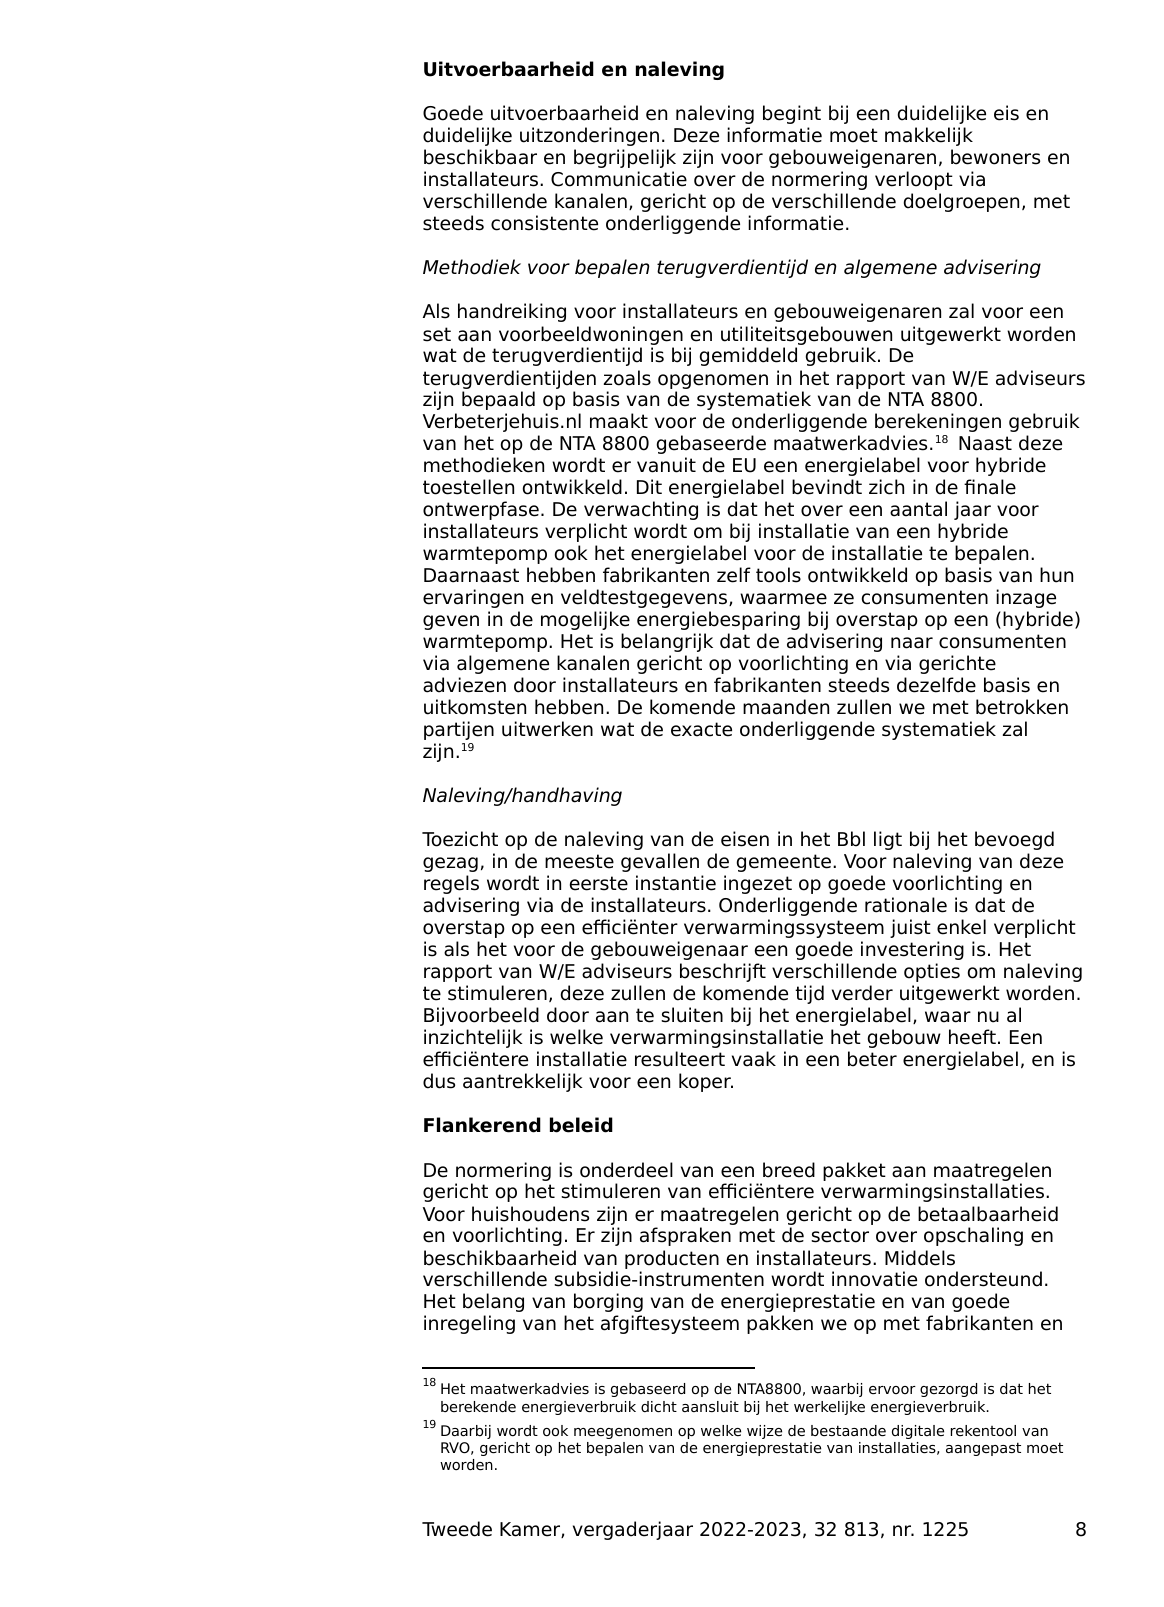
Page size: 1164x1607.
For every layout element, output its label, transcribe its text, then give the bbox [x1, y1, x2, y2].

subtitle Uitvoerbaarheid en naleving [422, 59, 1087, 81]
text Als handreiking voor installateurs en gebouweigenaren zal voor een set aan voorbeeldwoningen en utiliteitsgebouwen uitgewerkt worden wat de terugverdientijd is bij gemiddeld gebruik. De terugverdientijden zoals opgenomen in het rapport van W/E adviseurs zijn bepaald op basis van de systematiek van de NTA 8800. Verbeterjehuis.nl maakt voor de onderliggende berekeningen gebruik van het op de NTA 8800 gebaseerde maatwerkadvies. Naast deze methodieken wordt er vanuit de EU een energielabel voor hybride toestellen ontwikkeld. Dit energielabel bevindt zich in de finale ontwerpfase. De verwachting is dat het over een aantal jaar voor installateurs verplicht wordt om bij installatie van een hybride warmtepomp ook het energielabel voor de installatie te bepalen. Daarnaast hebben fabrikanten zelf tools ontwikkeld op basis van hun ervaringen en veldtestgegevens, waarmee ze consumenten inzage geven in de mogelijke energiebesparing bij overstap op een (hybride) warmtepomp. Het is belangrijk dat de advisering naar consumenten via algemene kanalen gericht op voorlichting en via gerichte adviezen door installateurs en fabrikanten steeds dezelfde basis en uitkomsten hebben. De komende maanden zullen we met betrokken partijen uitwerken wat de exacte onderliggende systematiek zal zijn. [422, 301, 1087, 763]
subtitle Flankerend beleid [422, 1115, 1087, 1137]
text Daarbij wordt ook meegenomen op welke wijze de bestaande digitale rekentool van RVO, gericht op het bepalen van de energieprestatie van installaties, aangepast moet worden. [422, 1418, 1087, 1474]
text Het maatwerkadvies is gebaseerd op de NTA8800, waarbij ervoor gezorgd is dat het berekende energieverbruik dicht aansluit bij het werkelijke energieverbruik. [422, 1377, 1087, 1416]
text Goede uitvoerbaarheid en naleving begint bij een duidelijke eis en duidelijke uitzonderingen. Deze informatie moet makkelijk beschikbaar en begrijpelijk zijn voor gebouweigenaren, bewoners en installateurs. Communicatie over de normering verloopt via verschillende kanalen, gericht op de verschillende doelgroepen, met steeds consistente onderliggende informatie. [422, 103, 1087, 235]
text De normering is onderdeel van een breed pakket aan maatregelen gericht op het stimuleren van efficiëntere verwarmingsinstallaties. Voor huishoudens zijn er maatregelen gericht op de betaalbaarheid en voorlichting. Er zijn afspraken met de sector over opschaling en beschikbaarheid van producten en installateurs. Middels verschillende subsidie-instrumenten wordt innovatie ondersteund. Het belang van borging van de energieprestatie en van goede inregeling van het afgiftesysteem pakken we op met fabrikanten en [422, 1159, 1087, 1335]
subtitle Naleving/handhaving [422, 785, 1087, 807]
text Toezicht op de naleving van de eisen in het Bbl ligt bij het bevoegd gezag, in de meeste gevallen de gemeente. Voor naleving van deze regels wordt in eerste instantie ingezet op goede voorlichting en advisering via de installateurs. Onderliggende rationale is dat de overstap op een efficiënter verwarmingssysteem juist enkel verplicht is als het voor de gebouweigenaar een goede investering is. Het rapport van W/E adviseurs beschrijft verschillende opties om naleving te stimuleren, deze zullen de komende tijd verder uitgewerkt worden. Bijvoorbeeld door aan te sluiten bij het energielabel, waar nu al inzichtelijk is welke verwarmingsinstallatie het gebouw heeft. Een efficiëntere installatie resulteert vaak in een beter energielabel, en is dus aantrekkelijk voor een koper. [422, 829, 1087, 1093]
subtitle Methodiek voor bepalen terugverdientijd en algemene advisering [422, 257, 1087, 279]
